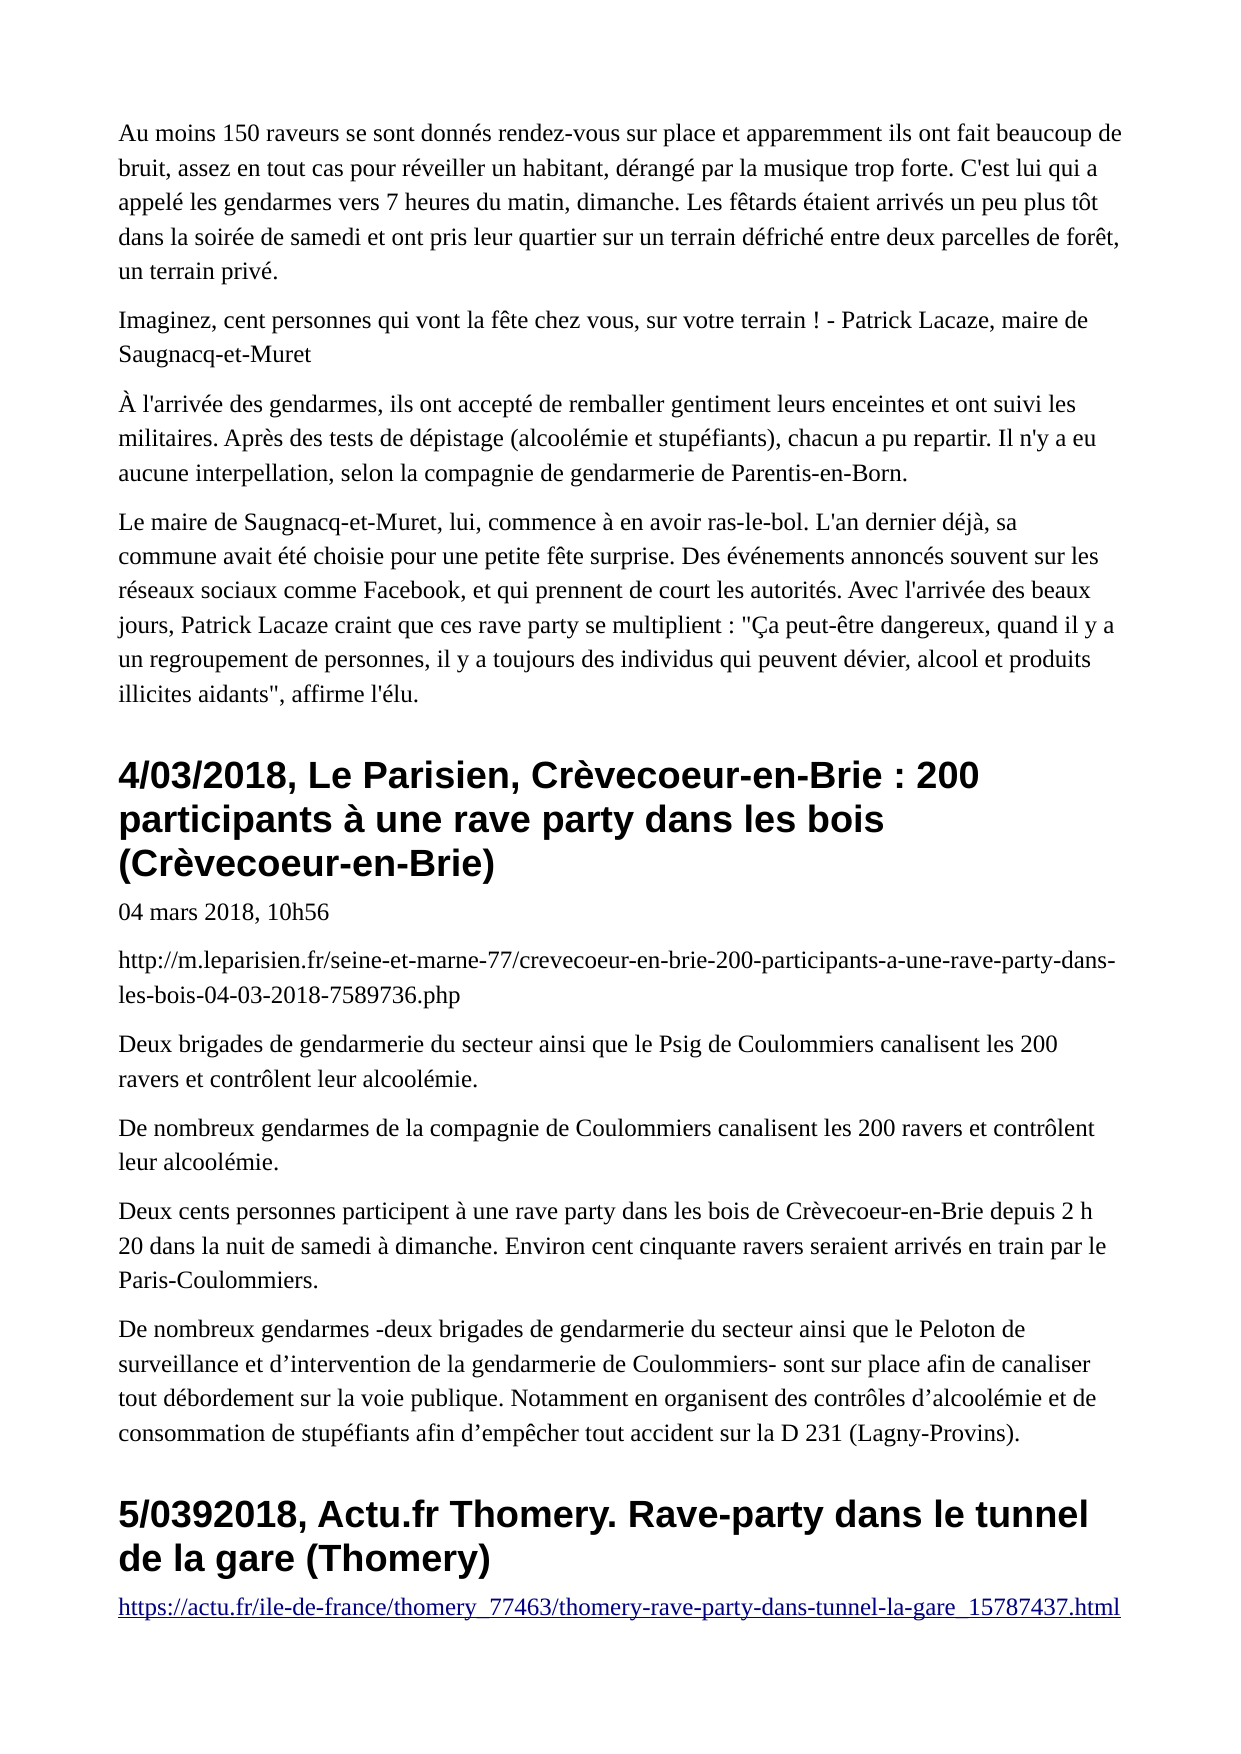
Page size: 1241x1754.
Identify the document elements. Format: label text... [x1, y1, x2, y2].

text Au moins 150 raveurs se sont donnés rendez-vous sur place et apparemment ils ont fait beaucoup de bruit, assez en tout cas pour réveiller un habitant, dérangé par la musique trop forte. C'est lui qui a appelé les gendarmes vers 7 heures du matin, dimanche. Les fêtards étaient arrivés un peu plus tôt dans la soirée de samedi et ont pris leur quartier sur un terrain défriché entre deux parcelles de forêt, un terrain privé. [118, 118, 1122, 285]
text Deux brigades de gendarmerie du secteur ainsi que le Psig de Coulommiers canalisent les 200 ravers et contrôlent leur alcoolémie. [118, 1029, 1122, 1092]
text 04 mars 2018, 10h56 [118, 897, 1122, 925]
text De nombreux gendarmes de la compagnie de Coulommiers canalisent les 200 ravers et contrôlent leur alcoolémie. [118, 1113, 1122, 1176]
text https://actu.fr/ile-de-france/thomery_77463/thomery-rave-party-dans-tunnel-la-gare_15787437.html [118, 1592, 1122, 1620]
text Deux cents personnes participent à une rave party dans les bois de Crèvecoeur-en-Brie depuis 2 h 20 dans la nuit de samedi à dimanche. Environ cent cinquante ravers seraient arrivés en train par le Paris-Coulommiers. [118, 1196, 1122, 1294]
text De nombreux gendarmes -deux brigades de gendarmerie du secteur ainsi que le Peloton de surveillance et d’intervention de la gendarmerie de Coulommiers- sont sur place afin de canaliser tout débordement sur la voie publique. Notamment en organisent des contrôles d’alcoolémie et de consommation de stupéfiants afin d’empêcher tout accident sur la D 231 (Lagny-Provins). [118, 1314, 1122, 1446]
text http://m.leparisien.fr/seine-et-marne-77/crevecoeur-en-brie-200-participants-a-une-rave-party-dans-les-bois-04-03-2018-7589736.php [118, 946, 1122, 1009]
subtitle 5/0392018, Actu.fr Thomery. Rave-party dans le tunnel de la gare (Thomery) [118, 1492, 1122, 1579]
text Imaginez, cent personnes qui vont la fête chez vous, sur votre terrain ! - Patrick Lacaze, maire de Saugnacq-et-Muret [118, 305, 1122, 368]
text À l'arrivée des gendarmes, ils ont accepté de remballer gentiment leurs enceintes et ont suivi les militaires. Après des tests de dépistage (alcoolémie et stupéfiants), chacun a pu repartir. Il n'y a eu aucune interpellation, selon la compagnie de gendarmerie de Parentis-en-Born. [118, 389, 1122, 486]
text Le maire de Saugnacq-et-Muret, lui, commence à en avoir ras-le-bol. L'an dernier déjà, sa commune avait été choisie pour une petite fête surprise. Des événements annoncés souvent sur les réseaux sociaux comme Facebook, et qui prennent de court les autorités. Avec l'arrivée des beaux jours, Patrick Lacaze craint que ces rave party se multiplient : "Ça peut-être dangereux, quand il y a un regroupement de personnes, il y a toujours des individus qui peuvent dévier, alcool et produits illicites aidants", affirme l'élu. [118, 507, 1122, 708]
subtitle 4/03/2018, Le Parisien, Crèvecoeur-en-Brie : 200 participants à une rave party dans les bois (Crèvecoeur-en-Brie) [118, 753, 1122, 884]
